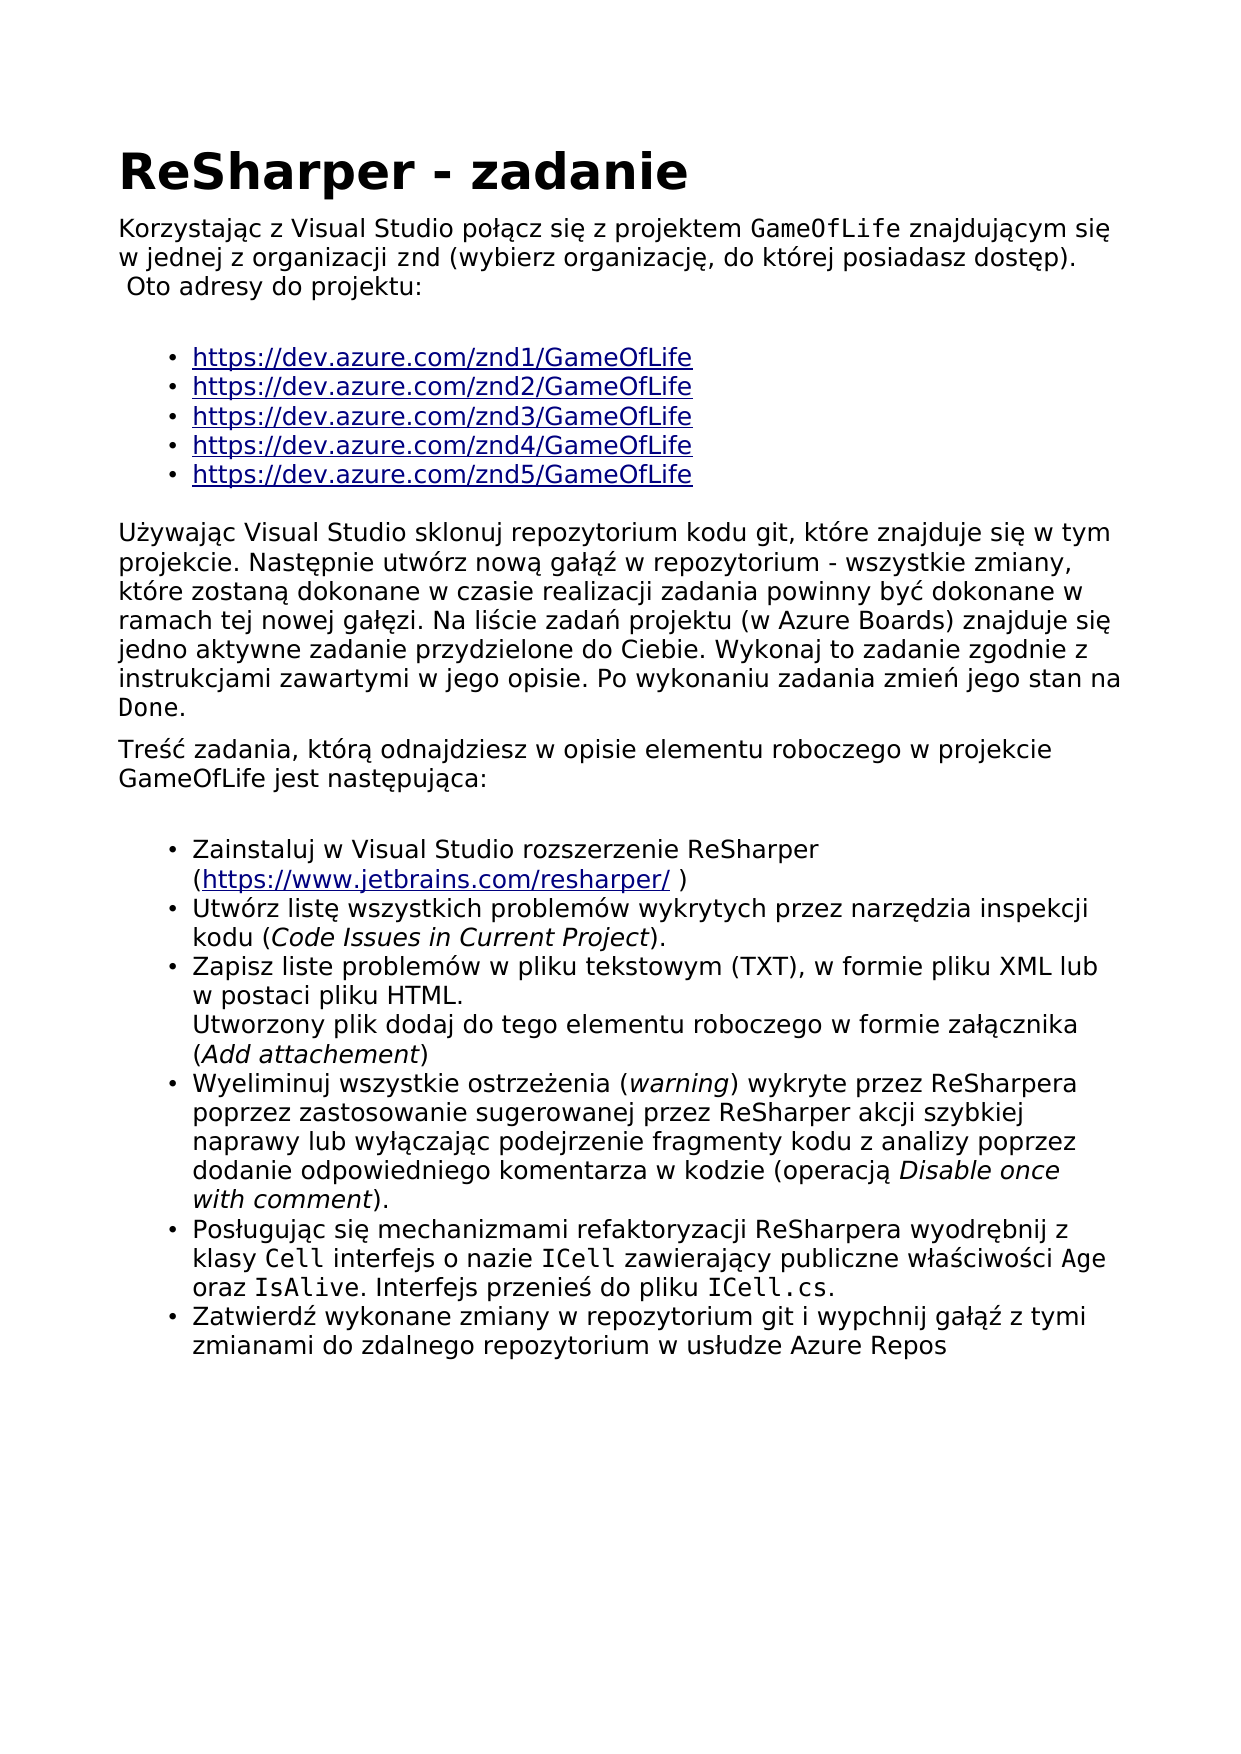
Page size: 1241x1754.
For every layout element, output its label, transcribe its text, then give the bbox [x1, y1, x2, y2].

subtitle ReSharper - zadanie [118, 143, 1122, 201]
list https://dev.azure.com/znd3/GameOfLife [177, 402, 1122, 431]
list https://dev.azure.com/znd5/GameOfLife [177, 460, 1122, 489]
list Wyeliminuj wszystkie ostrzeżenia (warning) wykryte przez ReSharpera poprzez zastosowanie sugerowanej przez ReSharper akcji szybkiej naprawy lub wyłączając podejrzenie fragmenty kodu z analizy poprzez dodanie odpowiedniego komentarza w kodzie (operacją Disable once with comment). [177, 1069, 1122, 1215]
list https://dev.azure.com/znd4/GameOfLife [177, 431, 1122, 460]
list https://dev.azure.com/znd1/GameOfLife [177, 343, 1122, 372]
list Utwórz listę wszystkich problemów wykrytych przez narzędzia inspekcji kodu (Code Issues in Current Project). [177, 894, 1122, 952]
list Zatwierdź wykonane zmiany w repozytorium git i wypchnij gałąź z tymi zmianami do zdalnego repozytorium w usłudze Azure Repos [177, 1302, 1122, 1361]
list Zainstaluj w Visual Studio rozszerzenie ReSharper (https://www.jetbrains.com/resharper/ ) [177, 836, 1122, 894]
list Zapisz liste problemów w pliku tekstowym (TXT), w formie pliku XML lub w postaci pliku HTML. Utworzony plik dodaj do tego elementu roboczego w formie załącznika (Add attachement) [177, 952, 1122, 1069]
text Korzystając z Visual Studio połącz się z projektem GameOfLife znajdującym się w jednej z organizacji znd (wybierz organizację, do której posiadasz dostęp). Oto adresy do projektu: [118, 214, 1122, 301]
list Posługując się mechanizmami refaktoryzacji ReSharpera wyodrębnij z klasy Cell interfejs o nazie ICell zawierający publiczne właściwości Age oraz IsAlive. Interfejs przenieś do pliku ICell.cs. [177, 1215, 1122, 1302]
text Treść zadania, którą odnajdziesz w opisie elementu roboczego w projekcie GameOfLife jest następująca: [118, 735, 1122, 794]
list https://dev.azure.com/znd2/GameOfLife [177, 372, 1122, 402]
text Używając Visual Studio sklonuj repozytorium kodu git, które znajduje się w tym projekcie. Następnie utwórz nową gałąź w repozytorium - wszystkie zmiany, które zostaną dokonane w czasie realizacji zadania powinny być dokonane w ramach tej nowej gałęzi. Na liście zadań projektu (w Azure Boards) znajduje się jedno aktywne zadanie przydzielone do Ciebie. Wykonaj to zadanie zgodnie z instrukcjami zawartymi w jego opisie. Po wykonaniu zadania zmień jego stan na Done. [118, 519, 1122, 723]
